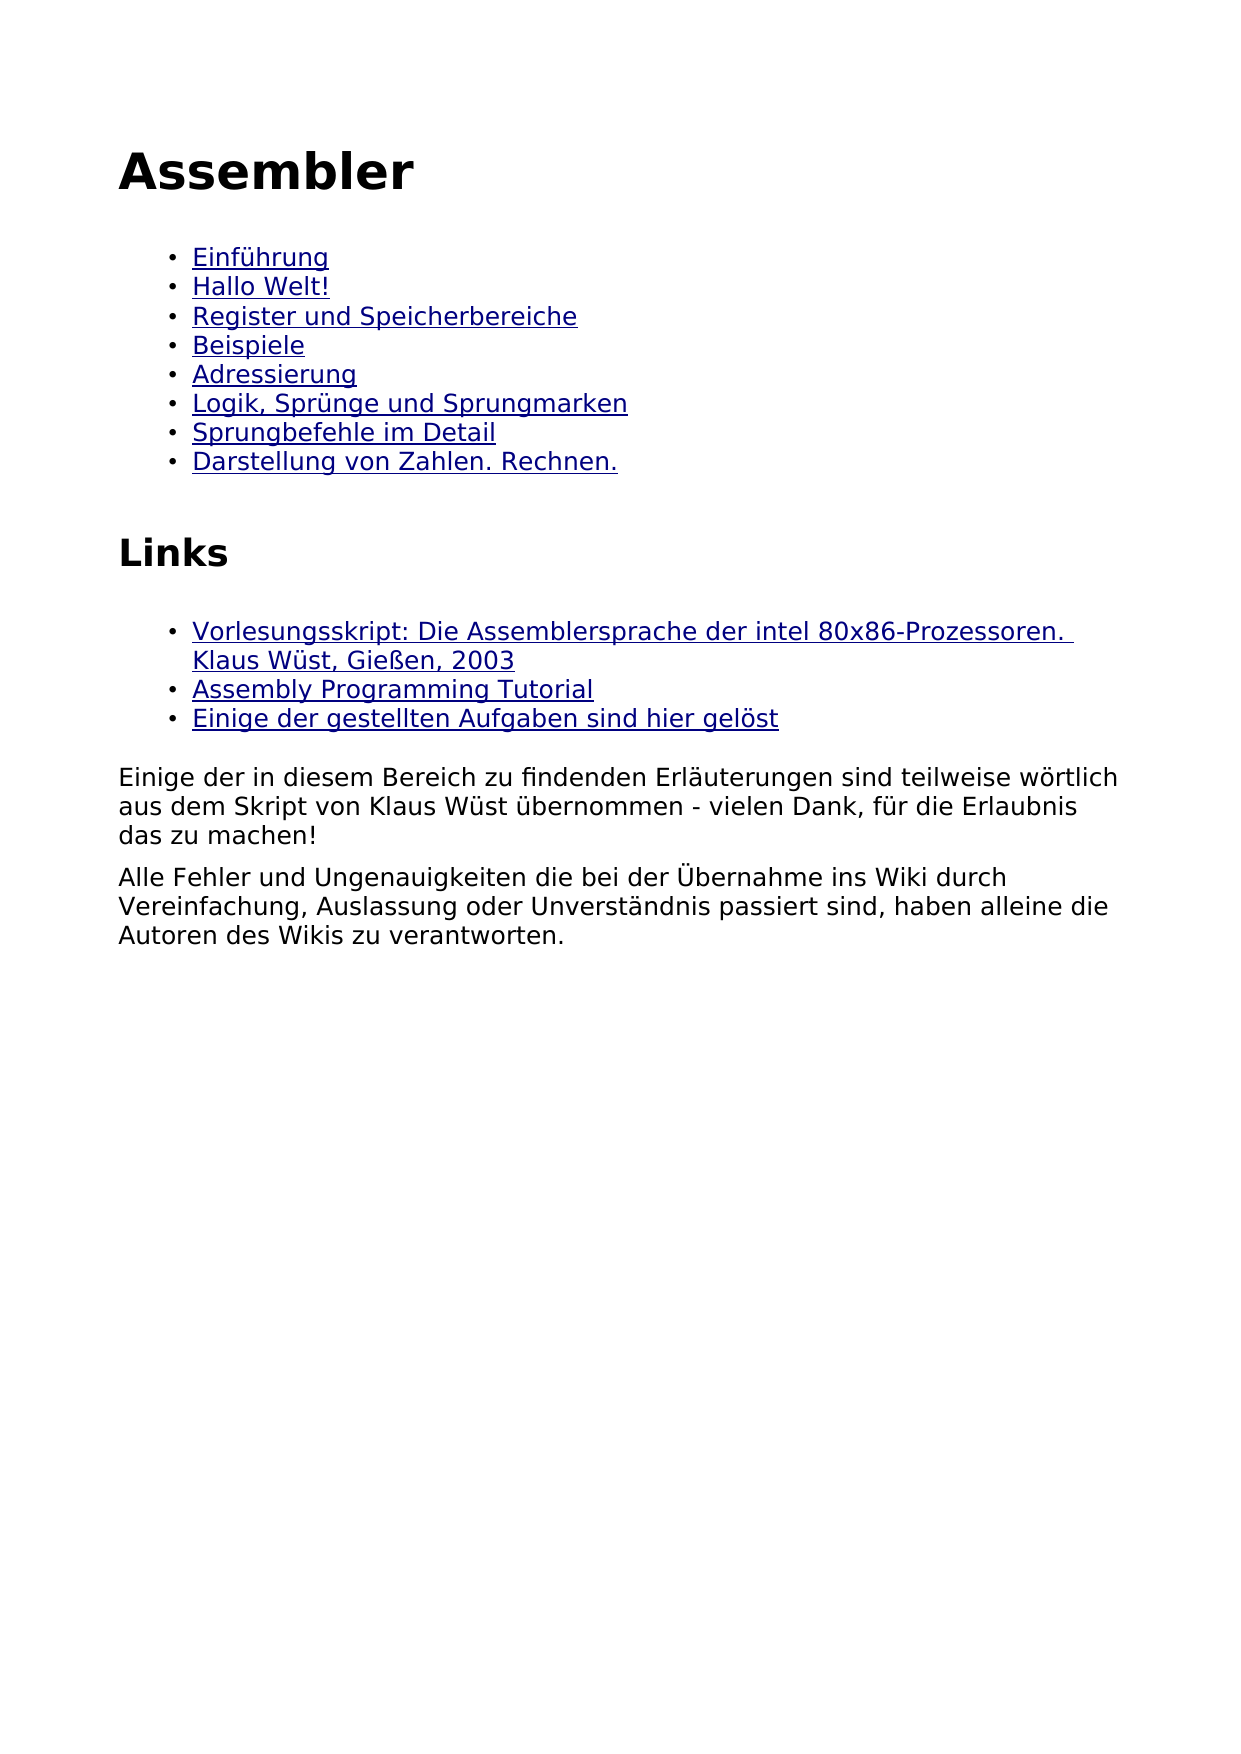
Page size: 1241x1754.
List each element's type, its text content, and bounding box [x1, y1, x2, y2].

list Einige der gestellten Aufgaben sind hier gelöst [177, 704, 1122, 733]
list Hallo Welt! [177, 272, 1122, 302]
list Darstellung von Zahlen. Rechnen. [177, 447, 1122, 477]
list Adressierung [177, 360, 1122, 389]
subtitle Links [118, 531, 1122, 575]
text Einige der in diesem Bereich zu findenden Erläuterungen sind teilweise wörtlich aus dem Skript von Klaus Wüst übernommen - vielen Dank, für die Erlaubnis das zu machen! [118, 763, 1122, 850]
text Alle Fehler und Ungenauigkeiten die bei der Übernahme ins Wiki durch Vereinfachung, Auslassung oder Unverständnis passiert sind, haben alleine die Autoren des Wikis zu verantworten. [118, 863, 1122, 950]
list Einführung [177, 243, 1122, 272]
list Beispiele [177, 331, 1122, 360]
list Register und Speicherbereiche [177, 302, 1122, 331]
subtitle Assembler [118, 143, 1122, 201]
list Sprungbefehle im Detail [177, 418, 1122, 447]
list Assembly Programming Tutorial [177, 675, 1122, 704]
list Logik, Sprünge und Sprungmarken [177, 389, 1122, 418]
list Vorlesungsskript: Die Assemblersprache der intel 80x86-Prozessoren. Klaus Wüst, Gießen, 2003 [177, 617, 1122, 675]
